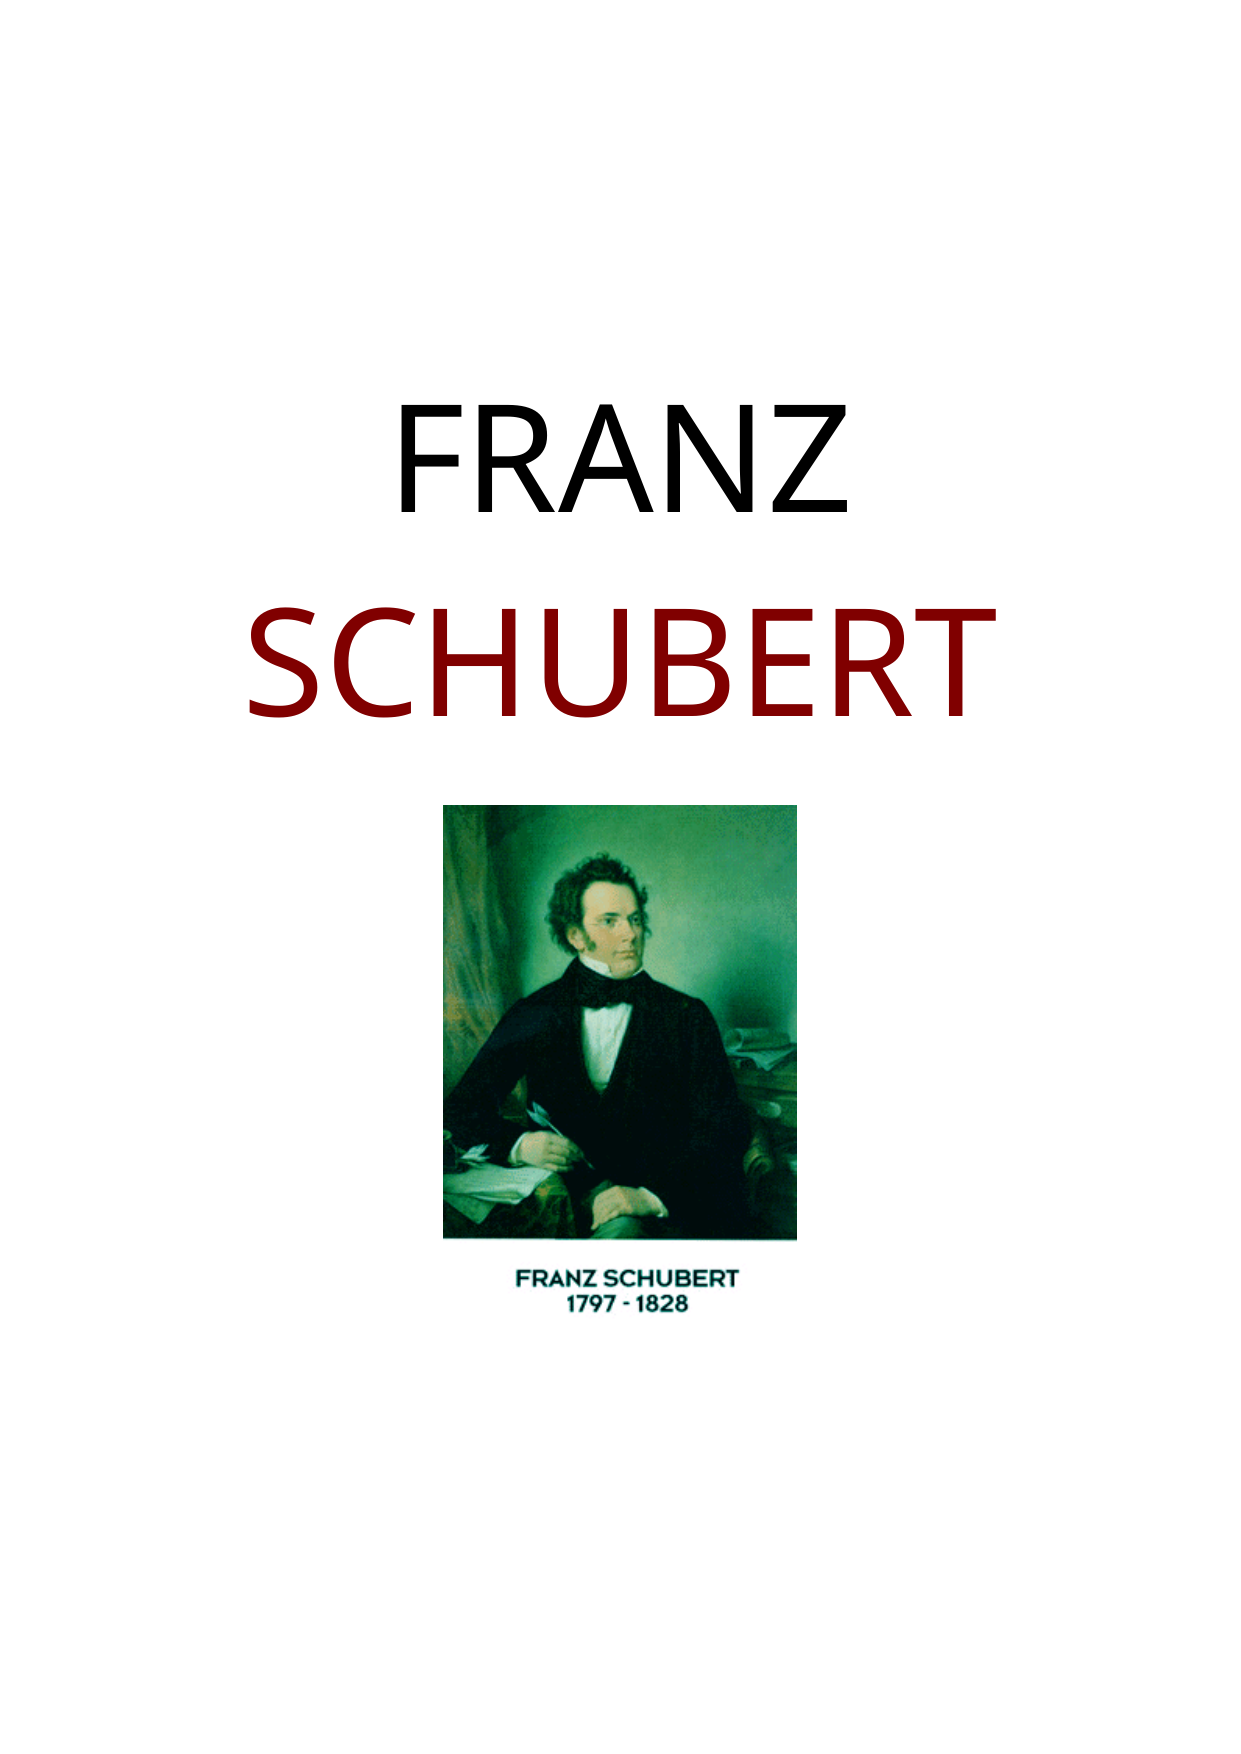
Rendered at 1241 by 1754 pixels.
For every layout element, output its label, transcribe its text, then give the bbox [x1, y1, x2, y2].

text FRANZ [148, 352, 1093, 556]
picture [443, 805, 797, 1339]
text SCHUBERT [148, 556, 1093, 760]
